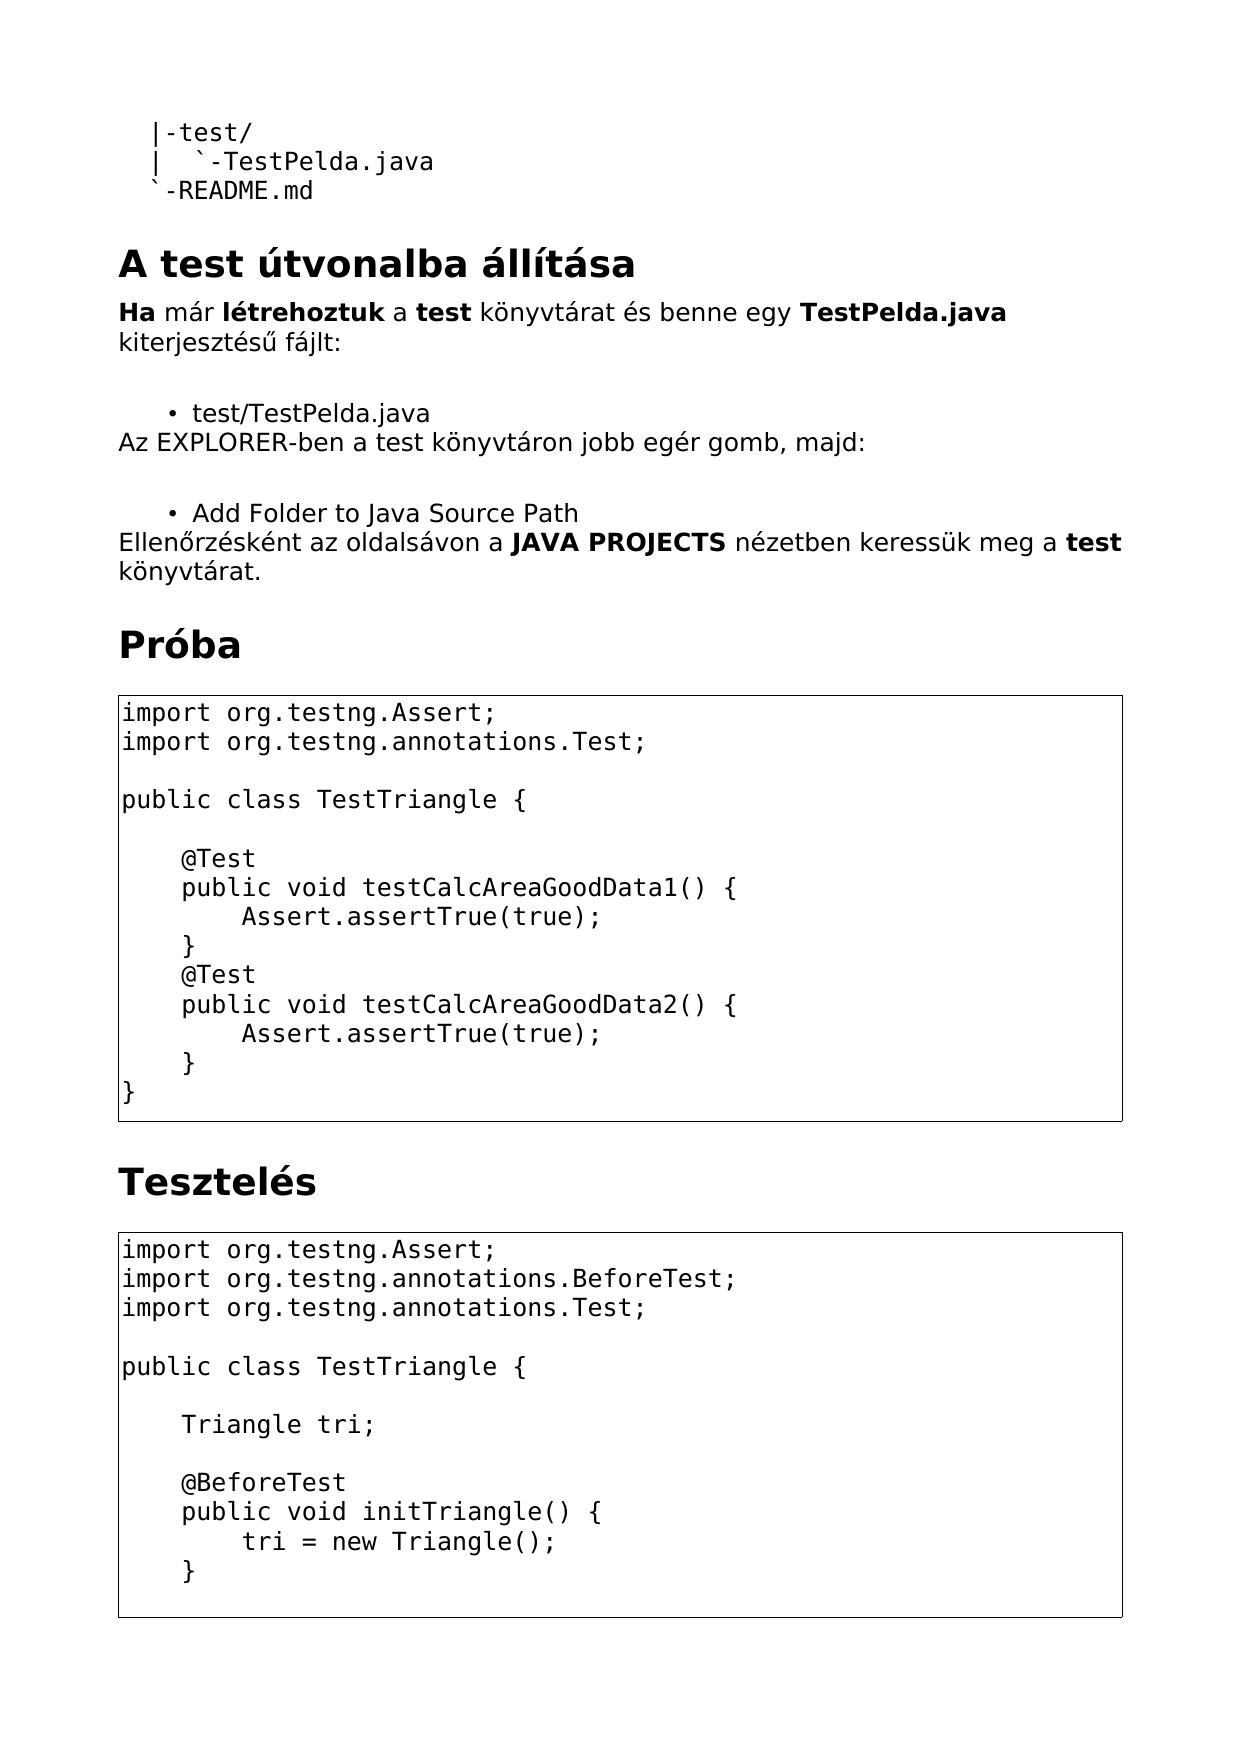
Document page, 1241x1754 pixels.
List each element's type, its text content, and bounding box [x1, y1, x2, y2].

text Ellenőrzésként az oldalsávon a JAVA PROJECTS nézetben keressük meg a test könyvtárat. [118, 528, 1122, 587]
table_header import org.testng.Assert; import org.testng.annotations.BeforeTest; import org.testng.annotations.Test; public class TestTriangle { Triangle tri; @BeforeTest public void initTriangle() { tri = new Triangle(); } [119, 1233, 1122, 1617]
subtitle Próba [118, 624, 1122, 668]
list Add Folder to Java Source Path [177, 499, 1122, 528]
text Az EXPLORER-ben a test könyvtáron jobb egér gomb, majd: [118, 428, 1122, 457]
text Ha már létrehoztuk a test könyvtárat és benne egy TestPelda.java kiterjesztésű fájlt: [118, 298, 1122, 357]
list test/TestPelda.java [177, 399, 1122, 428]
table_header import org.testng.Assert; import org.testng.annotations.Test; public class TestTriangle { @Test public void testCalcAreaGoodData1() { Assert.assertTrue(true); } @Test public void testCalcAreaGoodData2() { Assert.assertTrue(true); } } [119, 696, 1122, 1121]
subtitle A test útvonalba állítása [118, 242, 1122, 286]
subtitle Tesztelés [118, 1161, 1122, 1205]
text |-test/ | `-TestPelda.java `-README.md [118, 118, 1122, 206]
